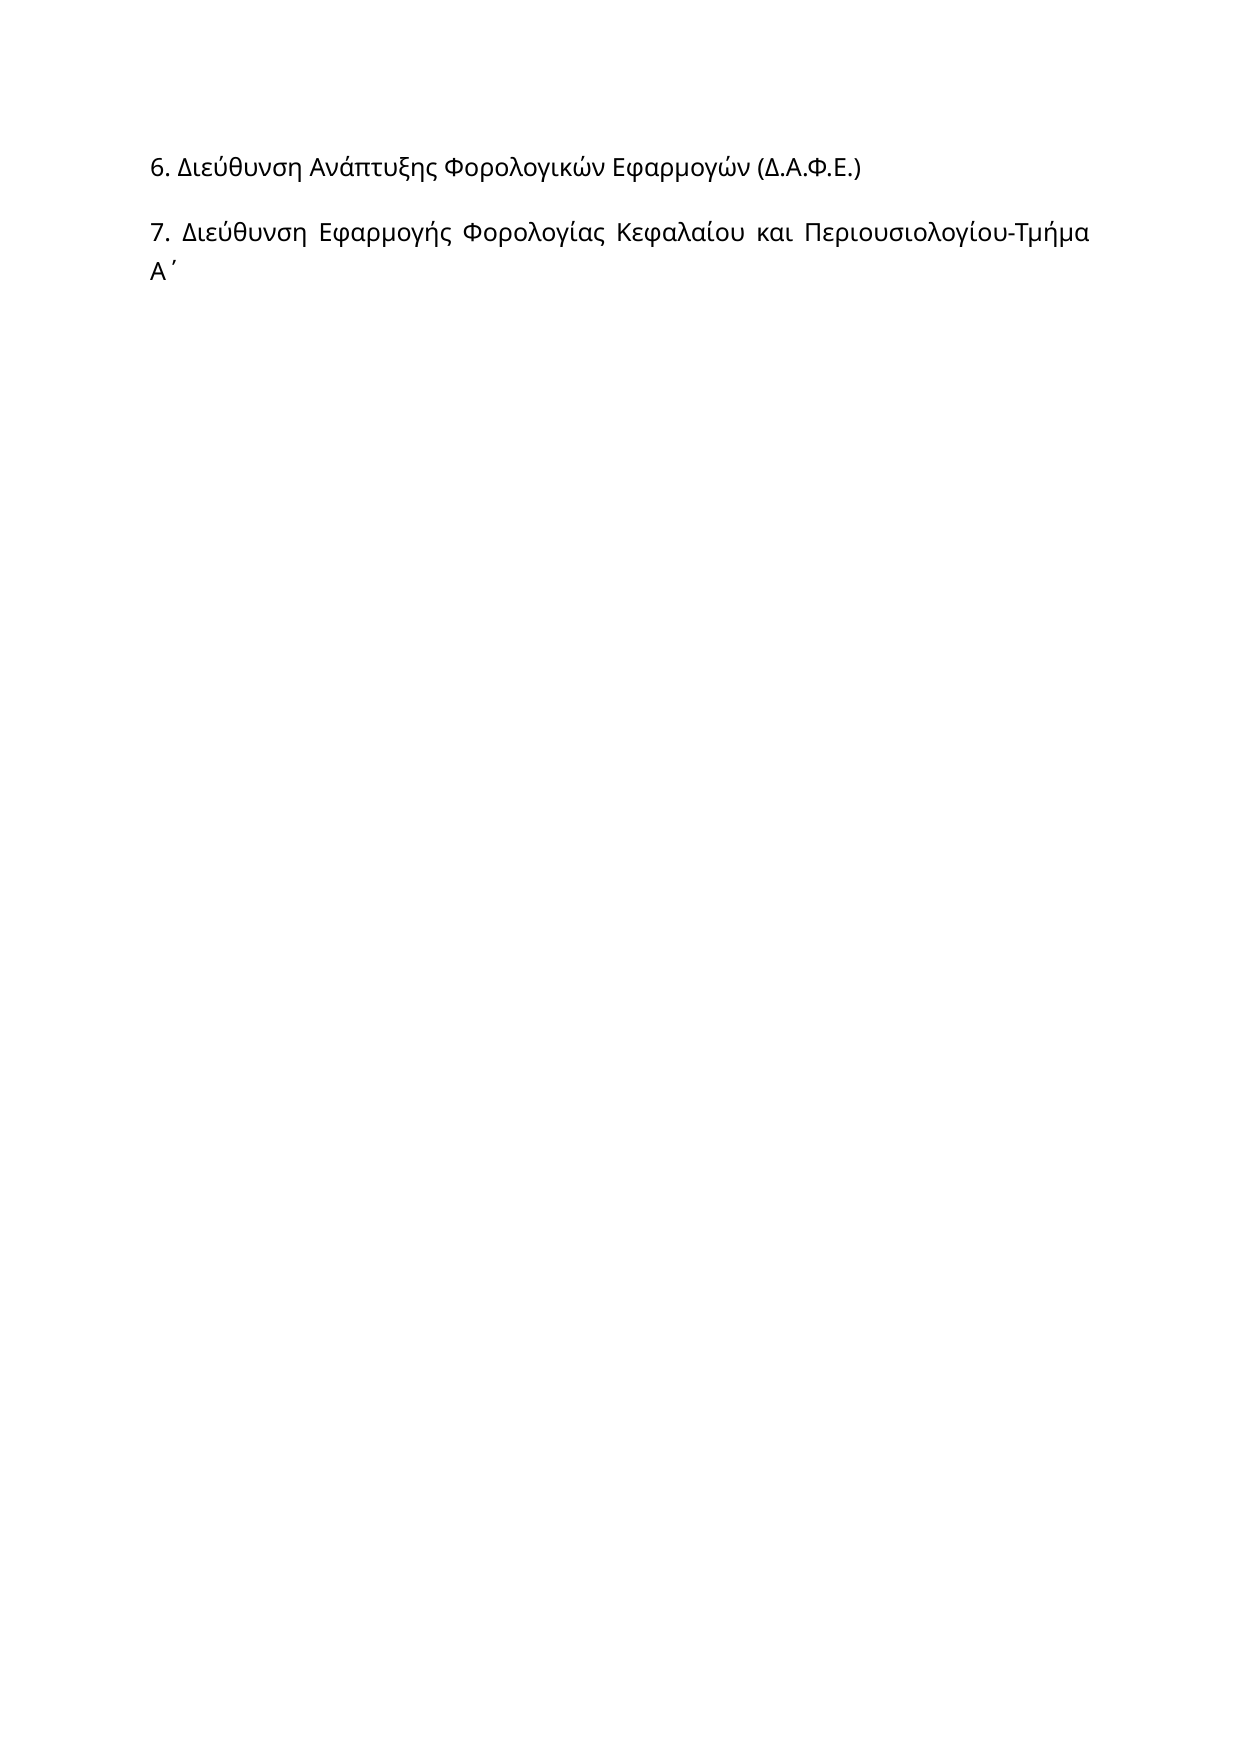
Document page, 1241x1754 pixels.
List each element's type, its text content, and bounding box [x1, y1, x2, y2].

text 6. Διεύθυνση Ανάπτυξης Φορολογικών Εφαρμογών (Δ.Α.Φ.Ε.) [150, 150, 1090, 184]
text 7. Διεύθυνση Εφαρμογής Φορολογίας Κεφαλαίου και Περιουσιολογίου-Τμήμα Α΄ [150, 214, 1090, 287]
